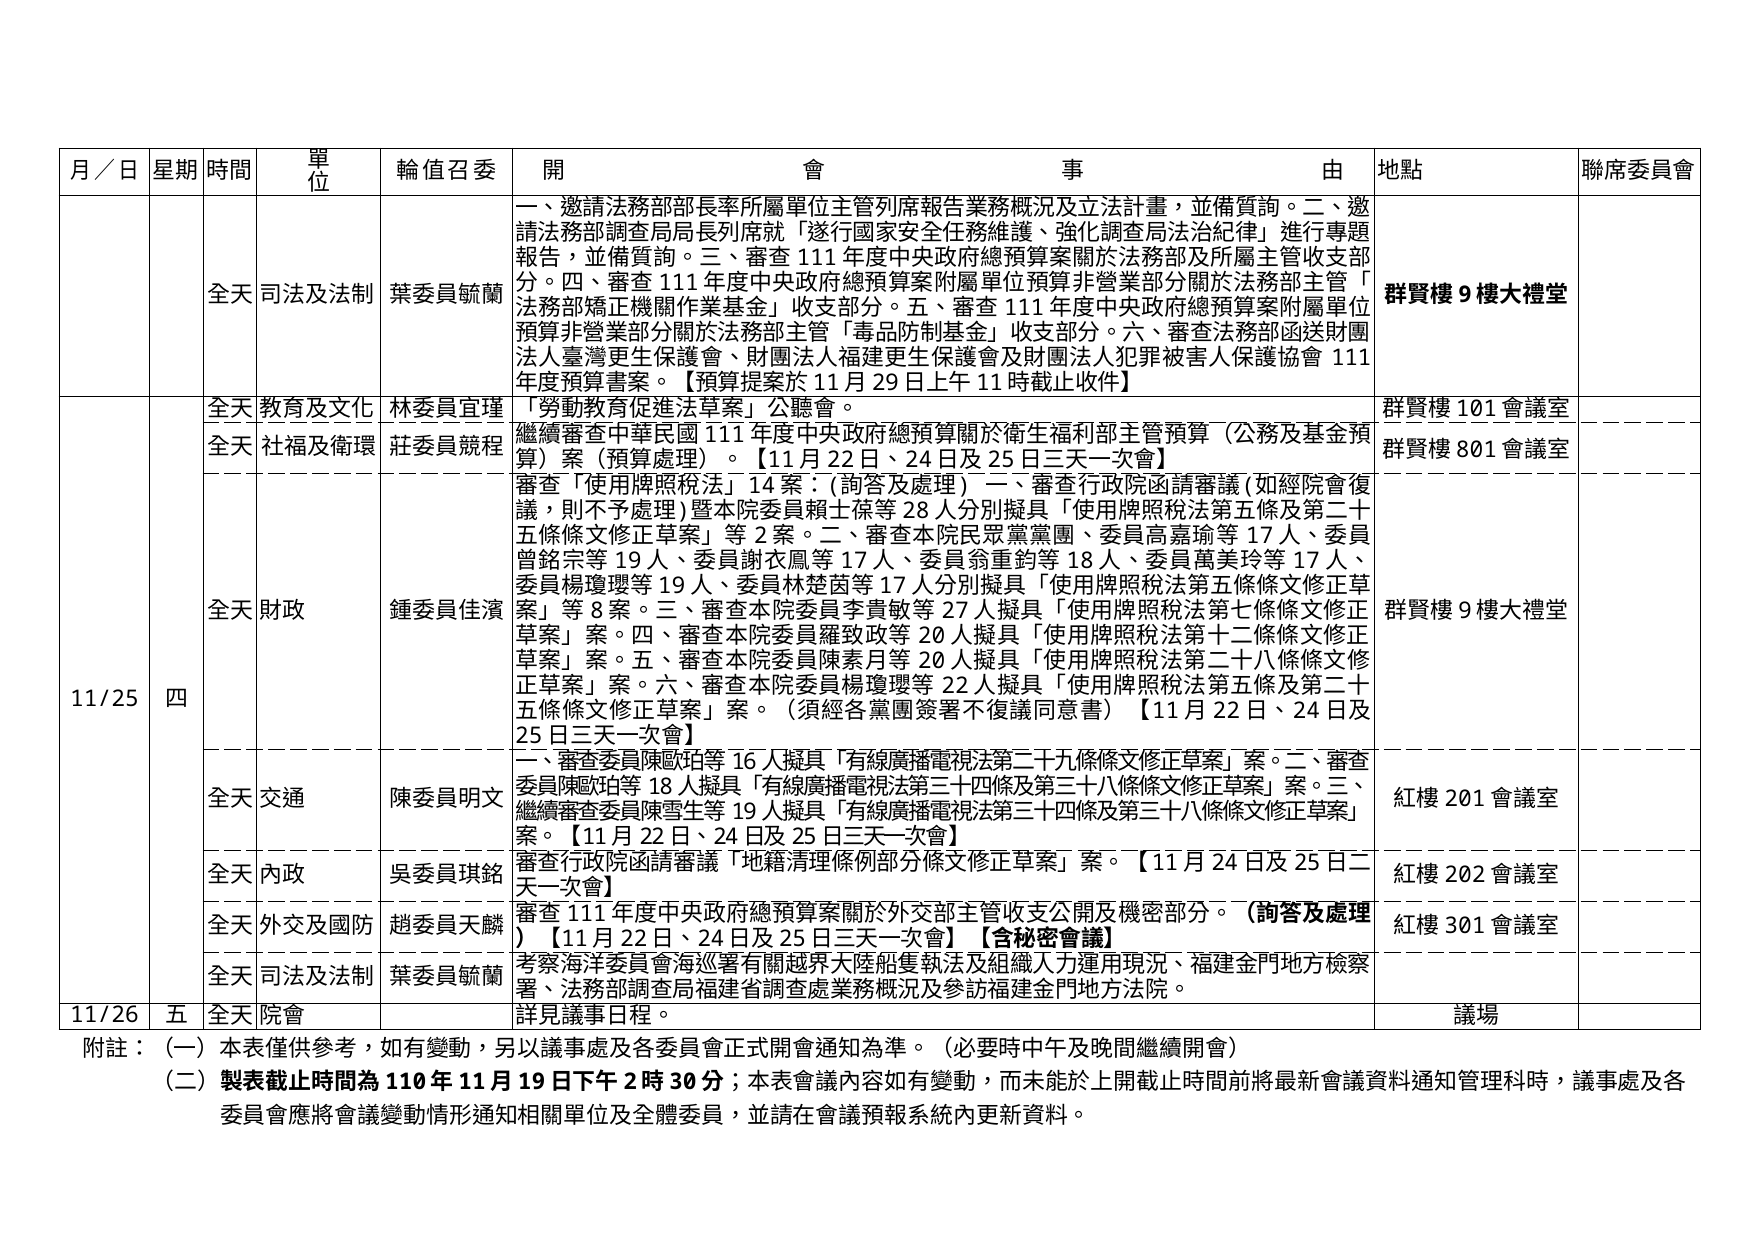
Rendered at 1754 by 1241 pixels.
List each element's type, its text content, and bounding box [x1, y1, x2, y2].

table_cell 審查「使用牌照稅法」14案：(詢答及處理) 一、審查行政院函請審議(如經院會復議，則不予處理)暨本院委員賴士葆等28人分別擬具「使用牌照稅法第五條及第二十五條條文修正草案」等2案。二、審查本院民眾黨黨團、委員高嘉瑜等17人、委員曾銘宗等19人、委員謝衣鳯等17人、委員翁重鈞等18人、委員萬美玲等17人、委員楊瓊瓔等19人、委員林楚茵等17人分別擬具「使用牌照稅法第五條條文修正草案」等8案。三、審查本院委員李貴敏等27人擬具「使用牌照稅法第七條條文修正草案」案。四、審查本院委員羅致政等20人擬具「使用牌照稅法第十二條條文修正草案」案。五、審查本院委員陳素月等20人擬具「使用牌照稅法第二十八條條文修正草案」案。六、審查本院委員楊瓊瓔等22人擬具「使用牌照稅法第五條及第二十五條條文修正草案」案。（須經各黨團簽署不復議同意書）【11月22日、24日及25日三天一次會】 [513, 473, 1374, 749]
table_cell 全天 [204, 473, 256, 749]
table_cell 全天 [204, 850, 256, 901]
table_header 單 位 [257, 149, 380, 194]
table_header 地點 [1375, 149, 1578, 194]
table_cell [60, 196, 149, 396]
table_header 聯席委員會 [1579, 149, 1700, 194]
table_cell 「勞動教育促進法草案」公聽會。 [513, 397, 1374, 422]
table_cell 趙委員天麟 [381, 901, 512, 952]
table_cell 全天 [204, 1004, 256, 1029]
table_cell 全天 [204, 952, 256, 1003]
text （二）製表截止時間為110年11月19日下午2時30分；本表會議內容如有變動，而未能於上開截止時間前將最新會議資料通知管理科時，議事處及各委員會應將會議變動情形通知相關單位及全體委員，並請在會議預報系統內更新資料。 [151, 1063, 1695, 1130]
table_cell 審查行政院函請審議「地籍清理條例部分條文修正草案」案。【11月24日及25日二天一次會】 [513, 850, 1374, 901]
table_cell [1579, 1004, 1700, 1029]
table_cell 吳委員琪銘 [381, 850, 512, 901]
table_cell 一、審查委員陳歐珀等16人擬具「有線廣播電視法第二十九條條文修正草案」案。二、審查委員陳歐珀等18人擬具「有線廣播電視法第三十四條及第三十八條條文修正草案」案。三、繼續審查委員陳雪生等19人擬具「有線廣播電視法第三十四條及第三十八條條文修正草案」案。【11月22日、24日及25日三天一次會】 [513, 749, 1374, 850]
table_cell 陳委員明文 [381, 749, 512, 850]
table_cell 四 [150, 397, 203, 1003]
table_cell 議場 [1375, 1004, 1578, 1029]
table_cell 繼續審查中華民國111年度中央政府總預算關於衛生福利部主管預算（公務及基金預算）案（預算處理）。【11月22日、24日及25日三天一次會】 [513, 422, 1374, 473]
table_cell 全天 [204, 397, 256, 422]
table_header 星期 [150, 149, 203, 194]
table_cell 紅樓301會議室 [1375, 901, 1578, 952]
table_cell 院會 [257, 1004, 380, 1029]
table_cell 考察海洋委員會海巡署有關越界大陸船隻執法及組織人力運用現況、福建金門地方檢察署、法務部調查局福建省調查處業務概況及參訪福建金門地方法院。 [513, 952, 1374, 1003]
table_header 輪值召委 [381, 149, 512, 194]
table_cell 詳見議事日程。 [513, 1004, 1374, 1029]
table_cell [1579, 850, 1700, 901]
text 附註：（一）本表僅供參考，如有變動，另以議事處及各委員會正式開會通知為準。（必要時中午及晚間繼續開會） [59, 1030, 1695, 1063]
table_cell 林委員宜瑾 [381, 397, 512, 422]
table_cell [1579, 952, 1700, 1003]
table_cell 群賢樓9樓大禮堂 [1375, 196, 1578, 396]
table_cell [1375, 952, 1578, 1003]
table_cell 一、邀請法務部部長率所屬單位主管列席報告業務概況及立法計畫，並備質詢。二、邀請法務部調查局局長列席就「遂行國家安全任務維護、強化調查局法治紀律」進行專題報告，並備質詢。三、審查111年度中央政府總預算案關於法務部及所屬主管收支部分。四、審查111年度中央政府總預算案附屬單位預算非營業部分關於法務部主管「法務部矯正機關作業基金」收支部分。五、審查111年度中央政府總預算案附屬單位預算非營業部分關於法務部主管「毒品防制基金」收支部分。六、審查法務部函送財團法人臺灣更生保護會、財團法人福建更生保護會及財團法人犯罪被害人保護協會111年度預算書案。【預算提案於11月29日上午11時截止收件】 [513, 196, 1374, 396]
table_cell 群賢樓9樓大禮堂 [1375, 473, 1578, 749]
table_header 時間 [204, 149, 256, 194]
table_cell [1579, 901, 1700, 952]
table_header 月／日 [60, 149, 149, 194]
table_cell [1579, 749, 1700, 850]
table_cell [150, 196, 203, 396]
table_cell 全天 [204, 749, 256, 850]
table_cell 紅樓201會議室 [1375, 749, 1578, 850]
table_cell 內政 [257, 850, 380, 901]
table_cell 11/26 [60, 1004, 149, 1029]
table_cell [381, 1004, 512, 1029]
table_cell 莊委員競程 [381, 422, 512, 473]
table_cell 葉委員毓蘭 [381, 952, 512, 1003]
table_cell 紅樓202會議室 [1375, 850, 1578, 901]
table_cell 群賢樓101會議室 [1375, 397, 1578, 422]
table_cell 外交及國防 [257, 901, 380, 952]
table_cell 司法及法制 [257, 196, 380, 396]
table_cell 全天 [204, 422, 256, 473]
table_cell 教育及文化 [257, 397, 380, 422]
table_cell [1579, 422, 1700, 473]
table_cell 五 [150, 1004, 203, 1029]
table_cell [1579, 196, 1700, 396]
table_cell 11/25 [60, 397, 149, 1003]
table_cell [1579, 473, 1700, 749]
table_cell 審查111年度中央政府總預算案關於外交部主管收支公開及機密部分。（詢答及處理）【11月22日、24日及25日三天一次會】【含秘密會議】 [513, 901, 1374, 952]
table_cell 全天 [204, 196, 256, 396]
table_cell 鍾委員佳濱 [381, 473, 512, 749]
table_cell 全天 [204, 901, 256, 952]
table_cell 司法及法制 [257, 952, 380, 1003]
table_cell 財政 [257, 473, 380, 749]
table_cell [1579, 397, 1700, 422]
table_header 開會事由 [513, 149, 1374, 194]
table_cell 葉委員毓蘭 [381, 196, 512, 396]
table_cell 社福及衛環 [257, 422, 380, 473]
table_cell 群賢樓801會議室 [1375, 422, 1578, 473]
table_cell 交通 [257, 749, 380, 850]
